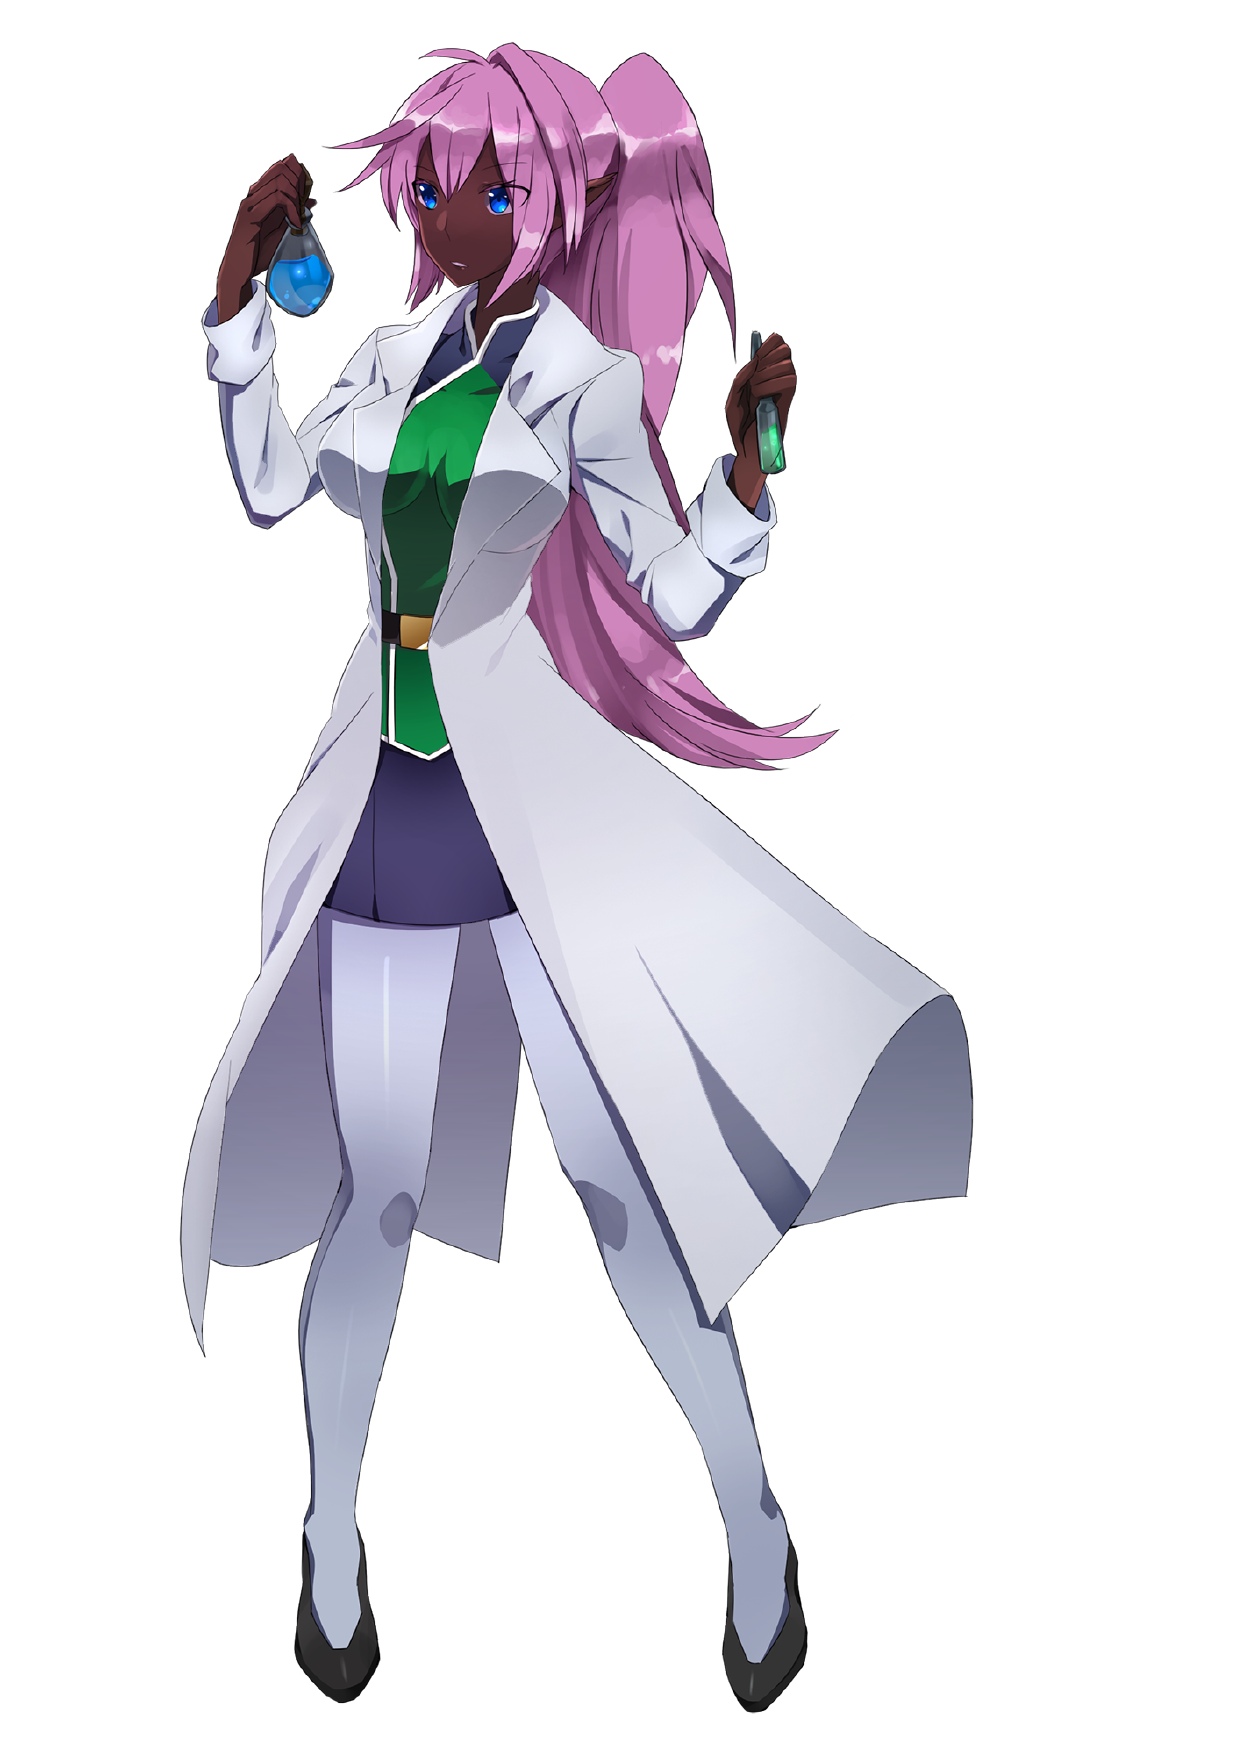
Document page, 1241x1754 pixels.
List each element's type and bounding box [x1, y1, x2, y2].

picture [118, 0, 1047, 1754]
